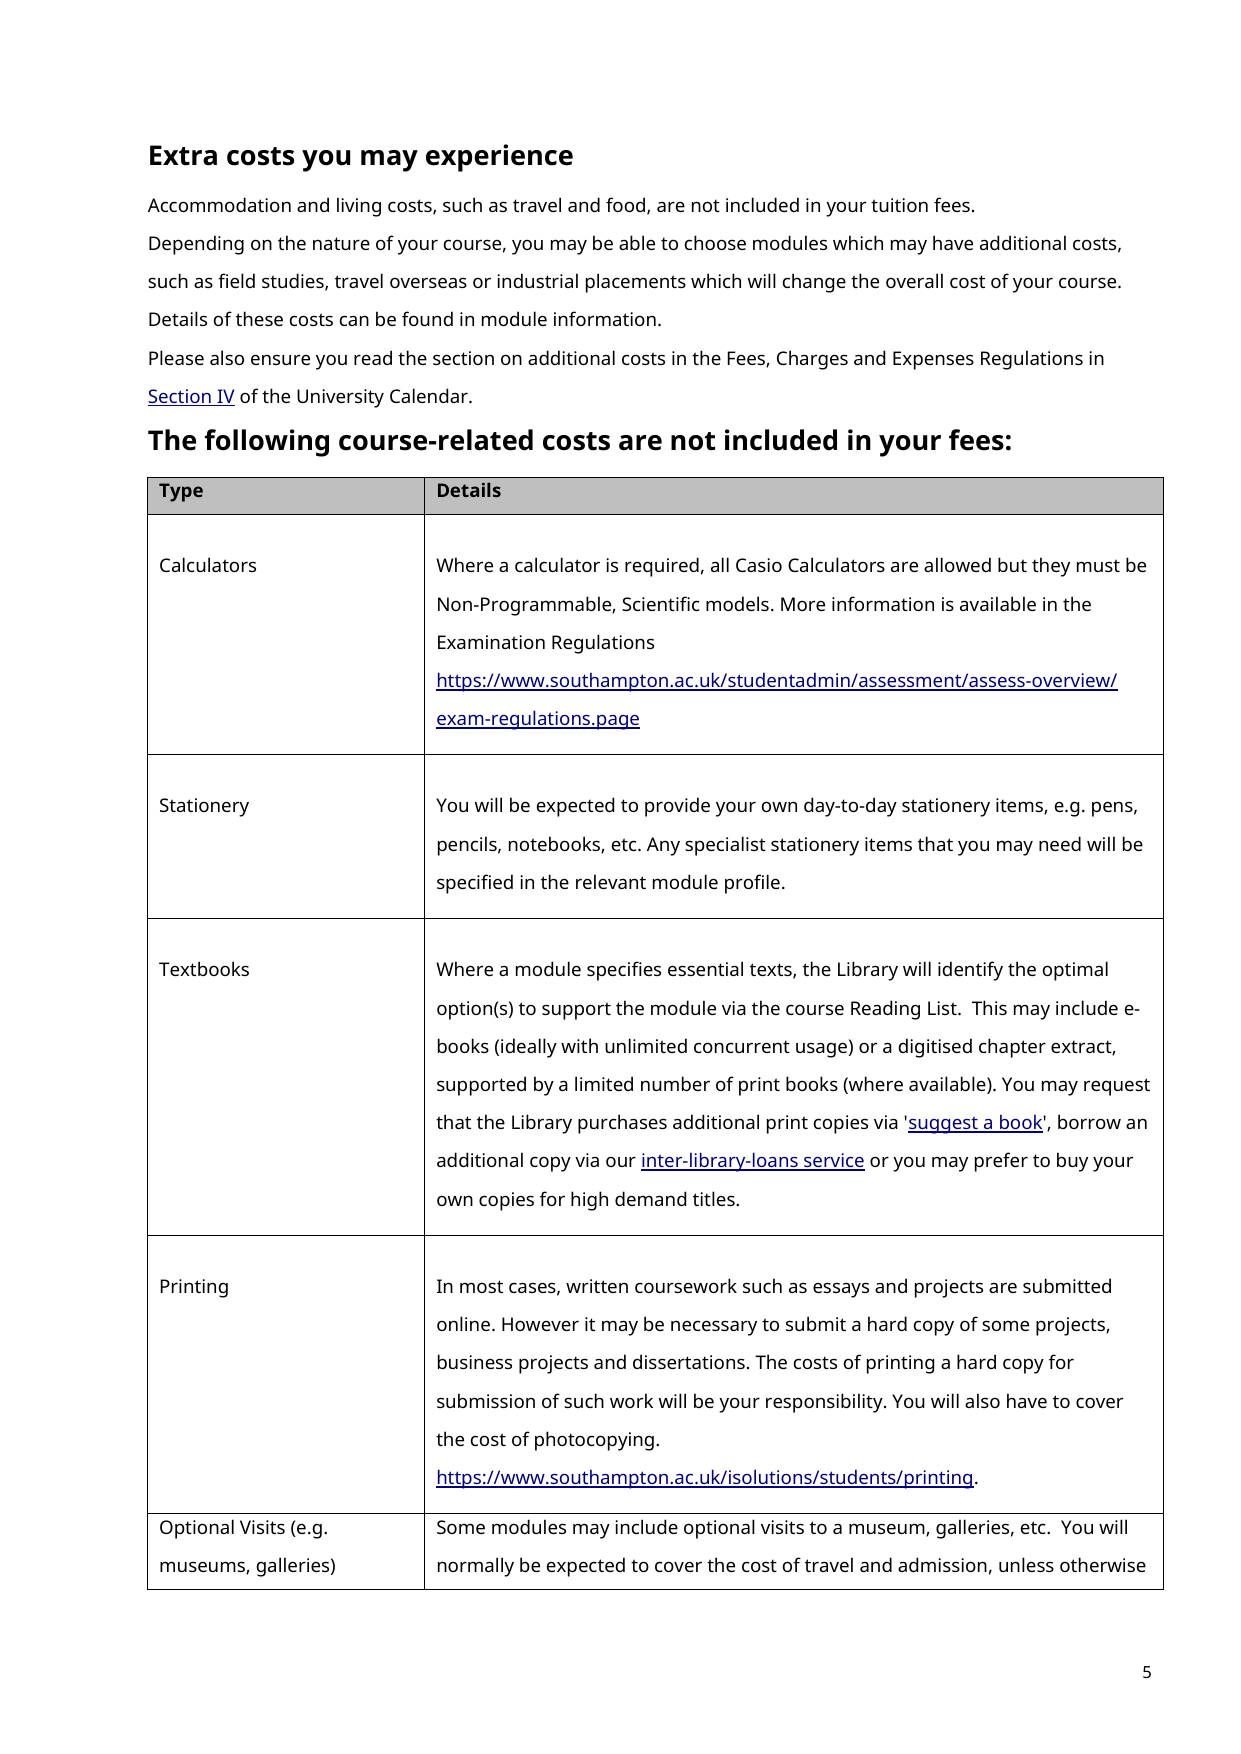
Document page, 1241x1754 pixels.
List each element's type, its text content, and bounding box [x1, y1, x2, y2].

table_header Details [425, 478, 1163, 514]
table_cell Some modules may include optional visits to a museum, galleries, etc. You will normally be expected to cover the cost of travel and admission, unless otherwise [425, 1514, 1163, 1589]
text Depending on the nature of your course, you may be able to choose modules which may have additional costs, such as field studies, travel overseas or industrial placements which will change the overall cost of your course. Details of these costs can be found in module information. [148, 230, 1152, 332]
text Please also ensure you read the section on additional costs in the Fees, Charges and Expenses Regulations in Section IV of the University Calendar. [148, 345, 1152, 409]
table_cell Printing [148, 1236, 424, 1513]
table_cell Where a module specifies essential texts, the Library will identify the optimal option(s) to support the module via the course Reading List. This may include e-books (ideally with unlimited concurrent usage) or a digitised chapter extract, supported by a limited number of print books (where available). You may request that the Library purchases additional print copies via 'suggest a book', borrow an additional copy via our inter-library-loans service or you may prefer to buy your own copies for high demand titles. [425, 919, 1163, 1235]
table_cell Stationery [148, 755, 424, 918]
subtitle Extra costs you may experience [148, 137, 1152, 174]
table_cell Textbooks [148, 919, 424, 1235]
table_cell You will be expected to provide your own day-to-day stationery items, e.g. pens, pencils, notebooks, etc. Any specialist stationery items that you may need will be specified in the relevant module profile. [425, 755, 1163, 918]
table_cell In most cases, written coursework such as essays and projects are submitted online. However it may be necessary to submit a hard copy of some projects, business projects and dissertations. The costs of printing a hard copy for submission of such work will be your responsibility. You will also have to cover the cost of photocopying. https://www.southampton.ac.uk/isolutions/students/printing. [425, 1236, 1163, 1513]
text Accommodation and living costs, such as travel and food, are not included in your tuition fees. [148, 192, 1152, 218]
table_cell Where a calculator is required, all Casio Calculators are allowed but they must be Non-Programmable, Scientific models. More information is available in the Examination Regulations https://www.southampton.ac.uk/studentadmin/assessment/assess-overview/exam-regulations.page [425, 515, 1163, 754]
subtitle The following course-related costs are not included in your fees: [148, 421, 1152, 458]
table_header Type [148, 478, 424, 514]
table_cell Optional Visits (e.g. museums, galleries) [148, 1514, 424, 1589]
table_cell Calculators [148, 515, 424, 754]
